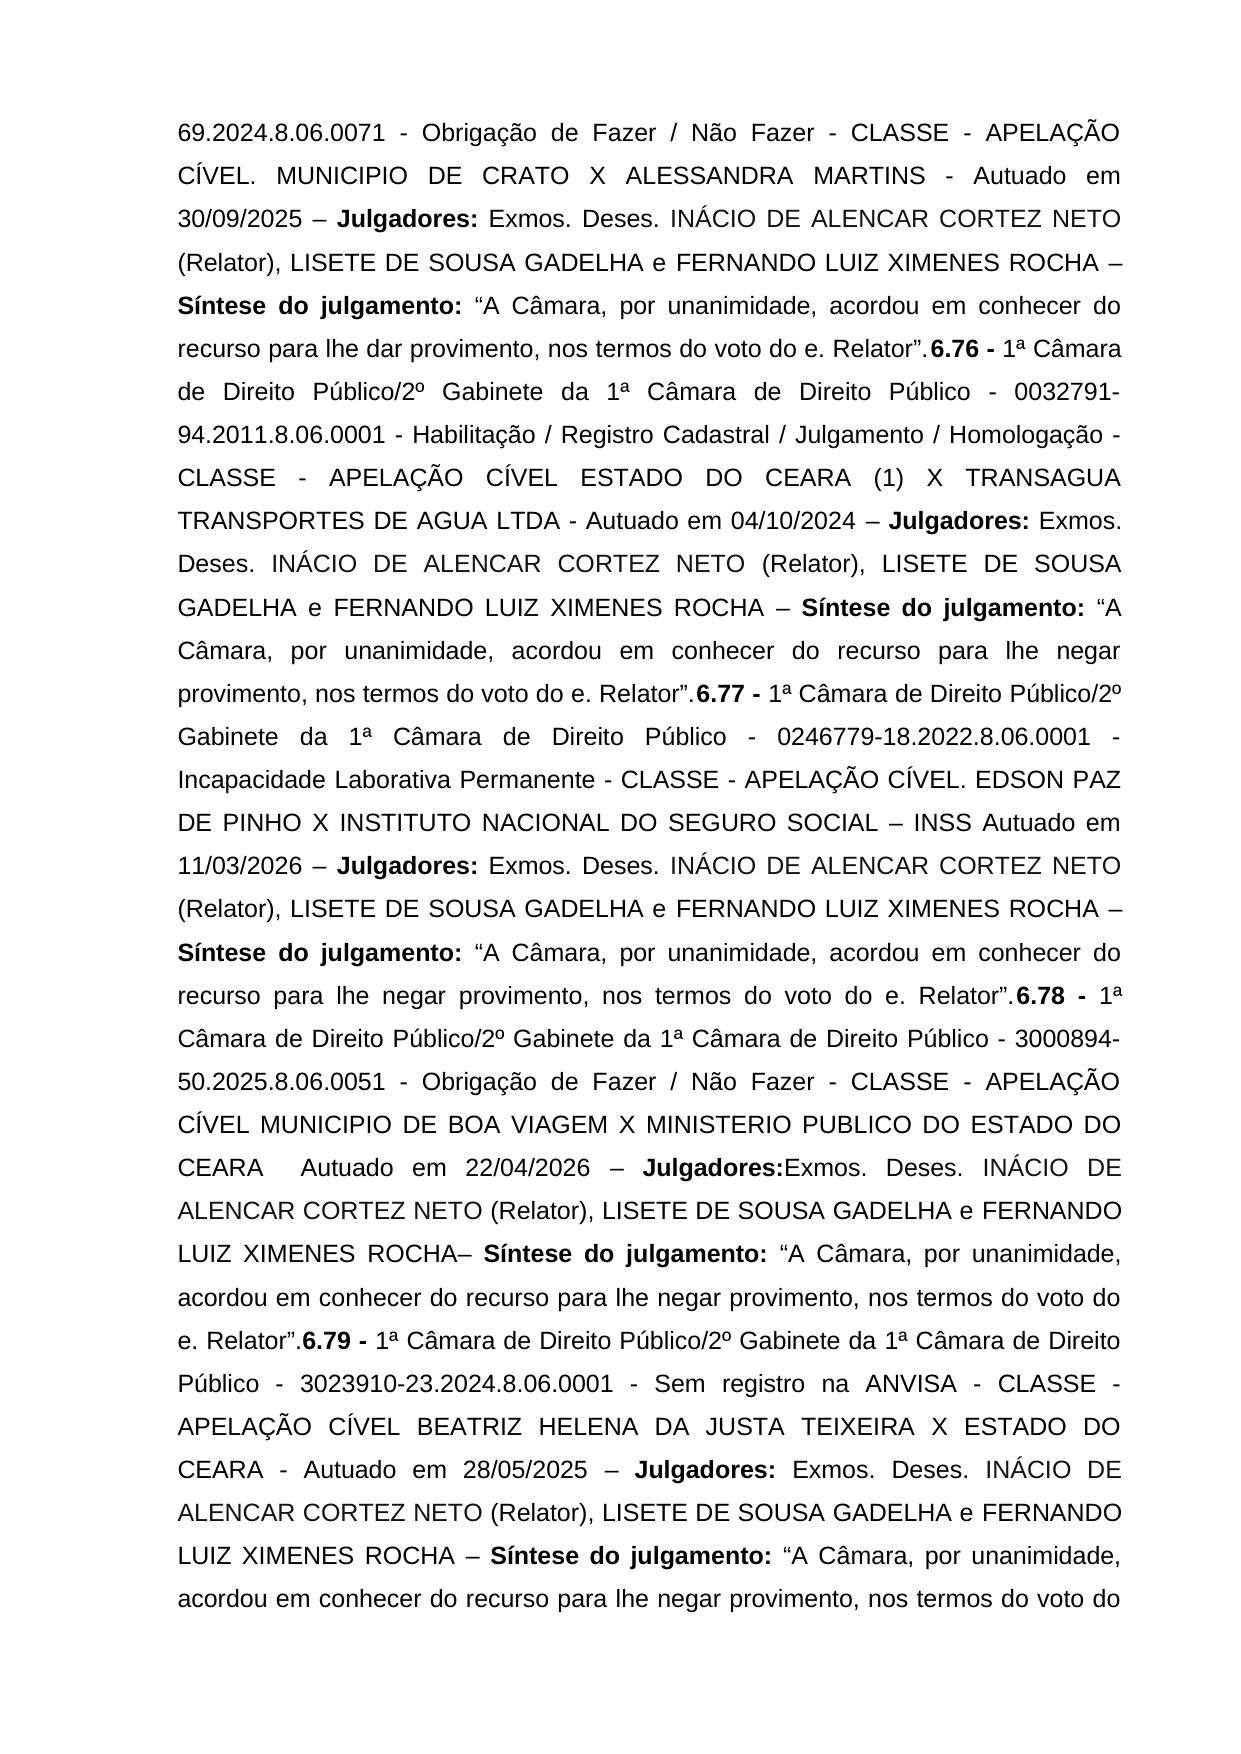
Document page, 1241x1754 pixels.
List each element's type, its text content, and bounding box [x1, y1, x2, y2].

text 69.2024.8.06.0071 - Obrigação de Fazer / Não Fazer - CLASSE - APELAÇÃO CÍVEL. MUNICIPIO DE CRATO X ALESSANDRA MARTINS - Autuado em 30/09/2025 – Julgadores: Exmos. Deses. INÁCIO DE ALENCAR CORTEZ NETO (Relator), LISETE DE SOUSA GADELHA e FERNANDO LUIZ XIMENES ROCHA – Síntese do julgamento: “A Câmara, por unanimidade, acordou em conhecer do recurso para lhe dar provimento, nos termos do voto do e. Relator”.6.76 - 1ª Câmara de Direito Público/2º Gabinete da 1ª Câmara de Direito Público - 0032791-94.2011.8.06.0001 - Habilitação / Registro Cadastral / Julgamento / Homologação - CLASSE - APELAÇÃO CÍVEL ESTADO DO CEARA (1) X TRANSAGUA TRANSPORTES DE AGUA LTDA - Autuado em 04/10/2024 – Julgadores: Exmos. Deses. INÁCIO DE ALENCAR CORTEZ NETO (Relator), LISETE DE SOUSA GADELHA e FERNANDO LUIZ XIMENES ROCHA – Síntese do julgamento: “A Câmara, por unanimidade, acordou em conhecer do recurso para lhe negar provimento, nos termos do voto do e. Relator”.6.77 - 1ª Câmara de Direito Público/2º Gabinete da 1ª Câmara de Direito Público - 0246779-18.2022.8.06.0001 - Incapacidade Laborativa Permanente - CLASSE - APELAÇÃO CÍVEL. EDSON PAZ DE PINHO X INSTITUTO NACIONAL DO SEGURO SOCIAL – INSS Autuado em 11/03/2026 – Julgadores: Exmos. Deses. INÁCIO DE ALENCAR CORTEZ NETO (Relator), LISETE DE SOUSA GADELHA e FERNANDO LUIZ XIMENES ROCHA – Síntese do julgamento: “A Câmara, por unanimidade, acordou em conhecer do recurso para lhe negar provimento, nos termos do voto do e. Relator”.6.78 - 1ª Câmara de Direito Público/2º Gabinete da 1ª Câmara de Direito Público - 3000894-50.2025.8.06.0051 - Obrigação de Fazer / Não Fazer - CLASSE - APELAÇÃO CÍVEL MUNICIPIO DE BOA VIAGEM X MINISTERIO PUBLICO DO ESTADO DO CEARA Autuado em 22/04/2026 – Julgadores:Exmos. Deses. INÁCIO DE ALENCAR CORTEZ NETO (Relator), LISETE DE SOUSA GADELHA e FERNANDO LUIZ XIMENES ROCHA– Síntese do julgamento: “A Câmara, por unanimidade, acordou em conhecer do recurso para lhe negar provimento, nos termos do voto do e. Relator”.6.79 - 1ª Câmara de Direito Público/2º Gabinete da 1ª Câmara de Direito Público - 3023910-23.2024.8.06.0001 - Sem registro na ANVISA - CLASSE - APELAÇÃO CÍVEL BEATRIZ HELENA DA JUSTA TEIXEIRA X ESTADO DO CEARA - Autuado em 28/05/2025 – Julgadores: Exmos. Deses. INÁCIO DE ALENCAR CORTEZ NETO (Relator), LISETE DE SOUSA GADELHA e FERNANDO LUIZ XIMENES ROCHA – Síntese do julgamento: “A Câmara, por unanimidade, acordou em conhecer do recurso para lhe negar provimento, nos termos do voto do [177, 118, 1122, 1613]
